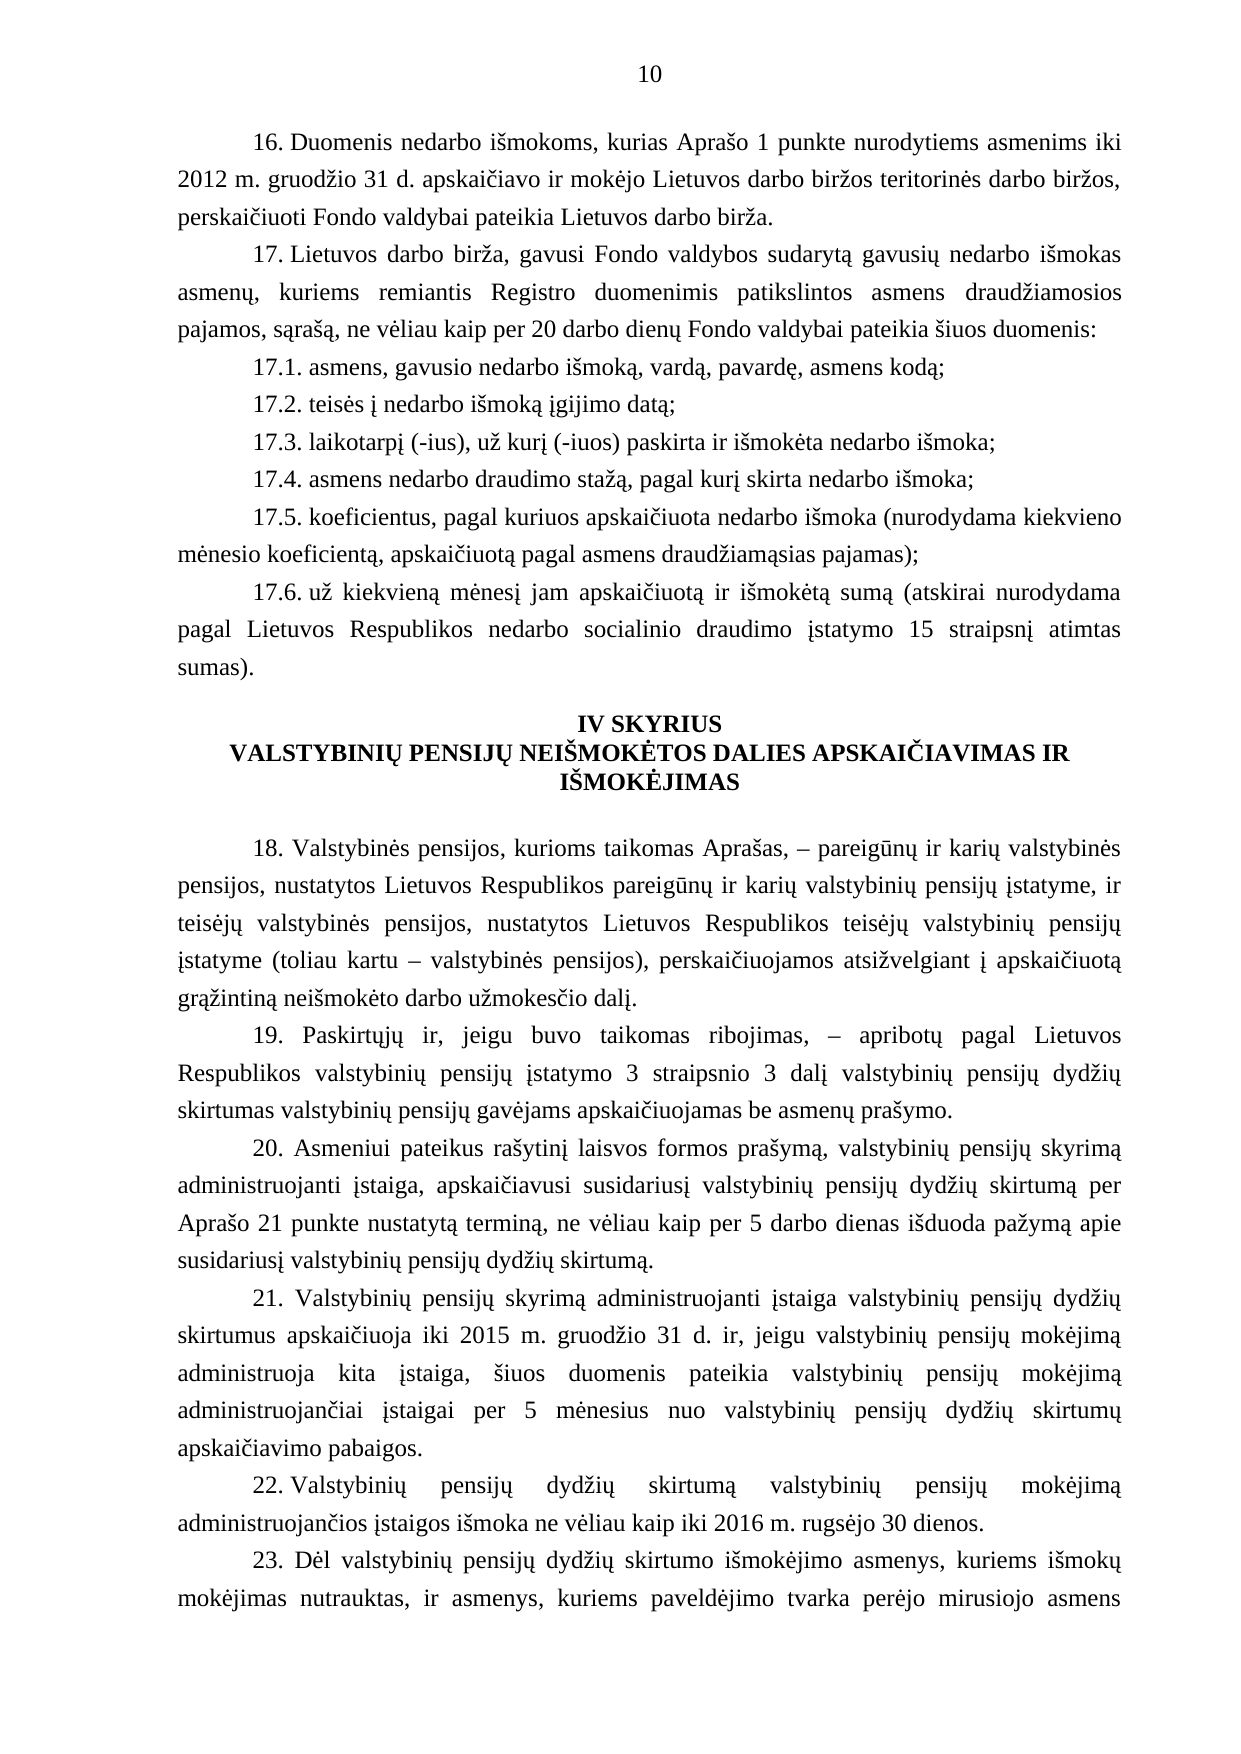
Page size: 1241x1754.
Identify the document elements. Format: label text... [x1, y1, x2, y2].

text 17.5. koeficientus, pagal kuriuos apskaičiuota nedarbo išmoka (nurodydama kiekvieno mėnesio koeficientą, apskaičiuotą pagal asmens draudžiamąsias pajamas); [177, 493, 1122, 568]
text 23. Dėl valstybinių pensijų dydžių skirtumo išmokėjimo asmenys, kuriems išmokų mokėjimas nutrauktas, ir asmenys, kuriems paveldėjimo tvarka perėjo mirusiojo asmens [177, 1537, 1122, 1612]
text 20. Asmeniui pateikus rašytinį laisvos formos prašymą, valstybinių pensijų skyrimą administruojanti įstaiga, apskaičiavusi susidariusį valstybinių pensijų dydžių skirtumą per Aprašo 21 punkte nustatytą terminą, ne vėliau kaip per 5 darbo dienas išduoda pažymą apie susidariusį valstybinių pensijų dydžių skirtumą. [177, 1124, 1122, 1274]
text 17.6. už kiekvieną mėnesį jam apskaičiuotą ir išmokėtą sumą (atskirai nurodydama pagal Lietuvos Respublikos nedarbo socialinio draudimo įstatymo 15 straipsnį atimtas sumas). [177, 568, 1122, 681]
text 19. Paskirtųjų ir, jeigu buvo taikomas ribojimas, – apribotų pagal Lietuvos Respublikos valstybinių pensijų įstatymo 3 straipsnio 3 dalį valstybinių pensijų dydžių skirtumas valstybinių pensijų gavėjams apskaičiuojamas be asmenų prašymo. [177, 1012, 1122, 1124]
text 17.1. asmens, gavusio nedarbo išmoką, vardą, pavardę, asmens kodą; [177, 343, 1122, 381]
text 22. Valstybinių pensijų dydžių skirtumą valstybinių pensijų mokėjimą administruojančios įstaigos išmoka ne vėliau kaip iki 2016 m. rugsėjo 30 dienos. [177, 1462, 1122, 1537]
text VALSTYBINIŲ PENSIJŲ NEIŠMOKĖTOS DALIES APSKAIČIAVIMAS IR IŠMOKĖJIMAS [177, 738, 1122, 796]
text IV SKYRIUS [177, 709, 1122, 738]
text 21. Valstybinių pensijų skyrimą administruojanti įstaiga valstybinių pensijų dydžių skirtumus apskaičiuoja iki 2015 m. gruodžio 31 d. ir, jeigu valstybinių pensijų mokėjimą administruoja kita įstaiga, šiuos duomenis pateikia valstybinių pensijų mokėjimą administruojančiai įstaigai per 5 mėnesius nuo valstybinių pensijų dydžių skirtumų apskaičiavimo pabaigos. [177, 1274, 1122, 1462]
text 17.2. teisės į nedarbo išmoką įgijimo datą; [177, 381, 1122, 418]
text 16. Duomenis nedarbo išmokoms, kurias Aprašo 1 punkte nurodytiems asmenims iki 2012 m. gruodžio 31 d. apskaičiavo ir mokėjo Lietuvos darbo biržos teritorinės darbo biržos, perskaičiuoti Fondo valdybai pateikia Lietuvos darbo birža. [177, 118, 1122, 231]
text 17.4. asmens nedarbo draudimo stažą, pagal kurį skirta nedarbo išmoka; [177, 456, 1122, 493]
text 18. Valstybinės pensijos, kurioms taikomas Aprašas, – pareigūnų ir karių valstybinės pensijos, nustatytos Lietuvos Respublikos pareigūnų ir karių valstybinių pensijų įstatyme, ir teisėjų valstybinės pensijos, nustatytos Lietuvos Respublikos teisėjų valstybinių pensijų įstatyme (toliau kartu – valstybinės pensijos), perskaičiuojamos atsižvelgiant į apskaičiuotą grąžintiną neišmokėto darbo užmokesčio dalį. [177, 824, 1122, 1012]
text 17.3. laikotarpį (-ius), už kurį (-iuos) paskirta ir išmokėta nedarbo išmoka; [177, 418, 1122, 456]
text 17. Lietuvos darbo birža, gavusi Fondo valdybos sudarytą gavusių nedarbo išmokas asmenų, kuriems remiantis Registro duomenimis patikslintos asmens draudžiamosios pajamos, sąrašą, ne vėliau kaip per 20 darbo dienų Fondo valdybai pateikia šiuos duomenis: [177, 231, 1122, 343]
